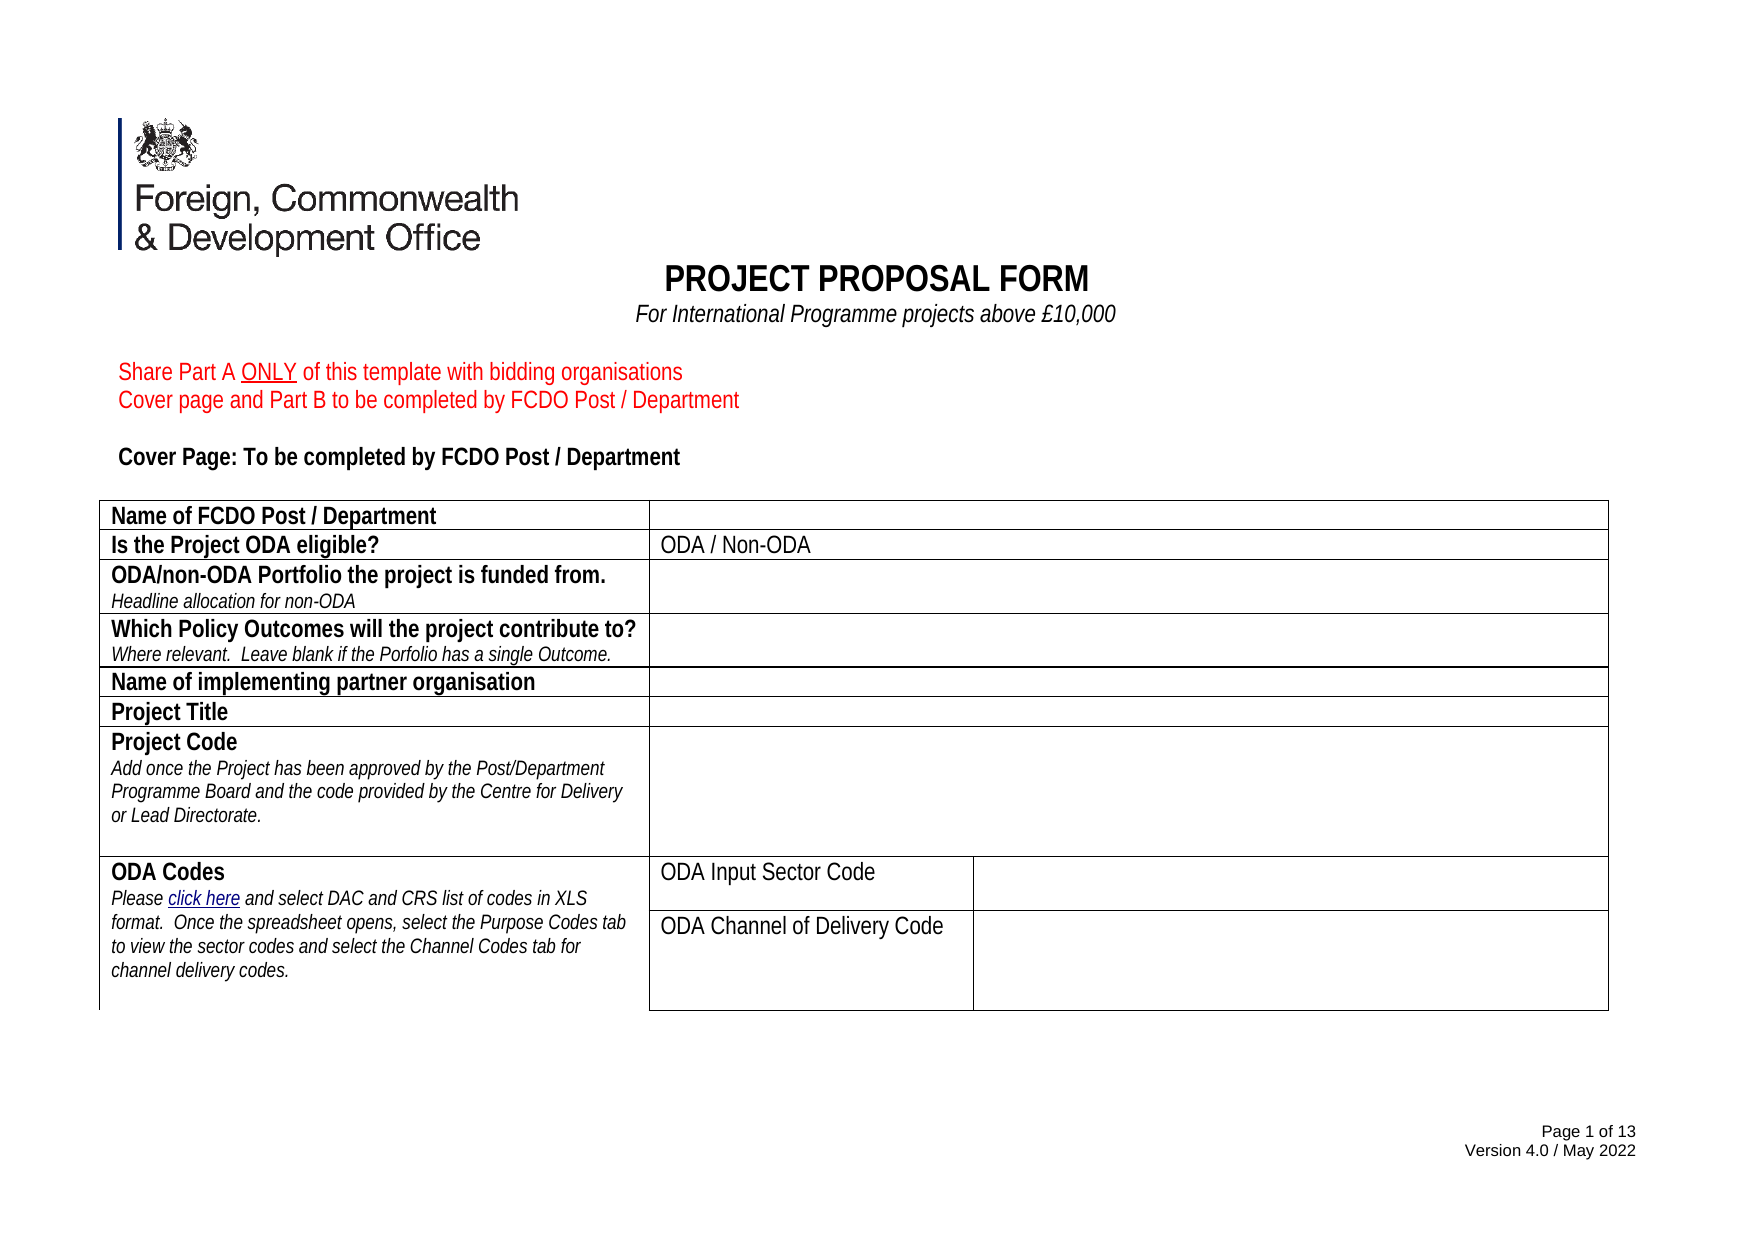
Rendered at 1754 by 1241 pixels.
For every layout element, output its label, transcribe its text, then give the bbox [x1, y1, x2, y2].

text Cover page and Part B to be completed by FCDO Post / Department [118, 385, 1636, 414]
table_cell [650, 697, 1608, 726]
text PROJECT PROPOSAL FORM [118, 256, 1636, 299]
table_cell [650, 614, 1608, 666]
table_cell Project Code Add once the Project has been approved by the Post/Department Programme Board and the code provided by the Centre for Delivery or Lead Directorate. [100, 727, 649, 856]
text For International Programme projects above £10,000 [118, 299, 1636, 328]
table_cell [974, 857, 1608, 909]
table_cell Which Policy Outcomes will the project contribute to? Where relevant. Leave blank if the Porfolio has a single Outcome. [100, 614, 649, 666]
table_cell [974, 911, 1608, 1010]
table_cell [650, 668, 1608, 696]
table_cell [650, 560, 1608, 613]
table_cell ODA / Non-ODA [650, 530, 1608, 559]
table_cell Is the Project ODA eligible? [100, 530, 649, 559]
table_cell Project Title [100, 697, 649, 726]
table_cell ODA/non-ODA Portfolio the project is funded from. Headline allocation for non-ODA [100, 560, 649, 613]
table_cell ODA Codes Please click here and select DAC and CRS list of codes in XLS format. Once the spreadsheet opens, select the Purpose Codes tab to view the sector codes and select the Channel Codes tab for channel delivery codes. [100, 857, 649, 1010]
text Cover Page: To be completed by FCDO Post / Department [118, 442, 1636, 471]
table_cell ODA Input Sector Code [650, 857, 973, 909]
text Share Part A ONLY of this template with bidding organisations [118, 356, 1636, 385]
table_cell [650, 727, 1608, 856]
table_header [650, 501, 1608, 529]
table_cell Name of implementing partner organisation [100, 668, 649, 696]
table_cell ODA Channel of Delivery Code [650, 911, 973, 1010]
table_header Name of FCDO Post / Department [100, 501, 649, 529]
